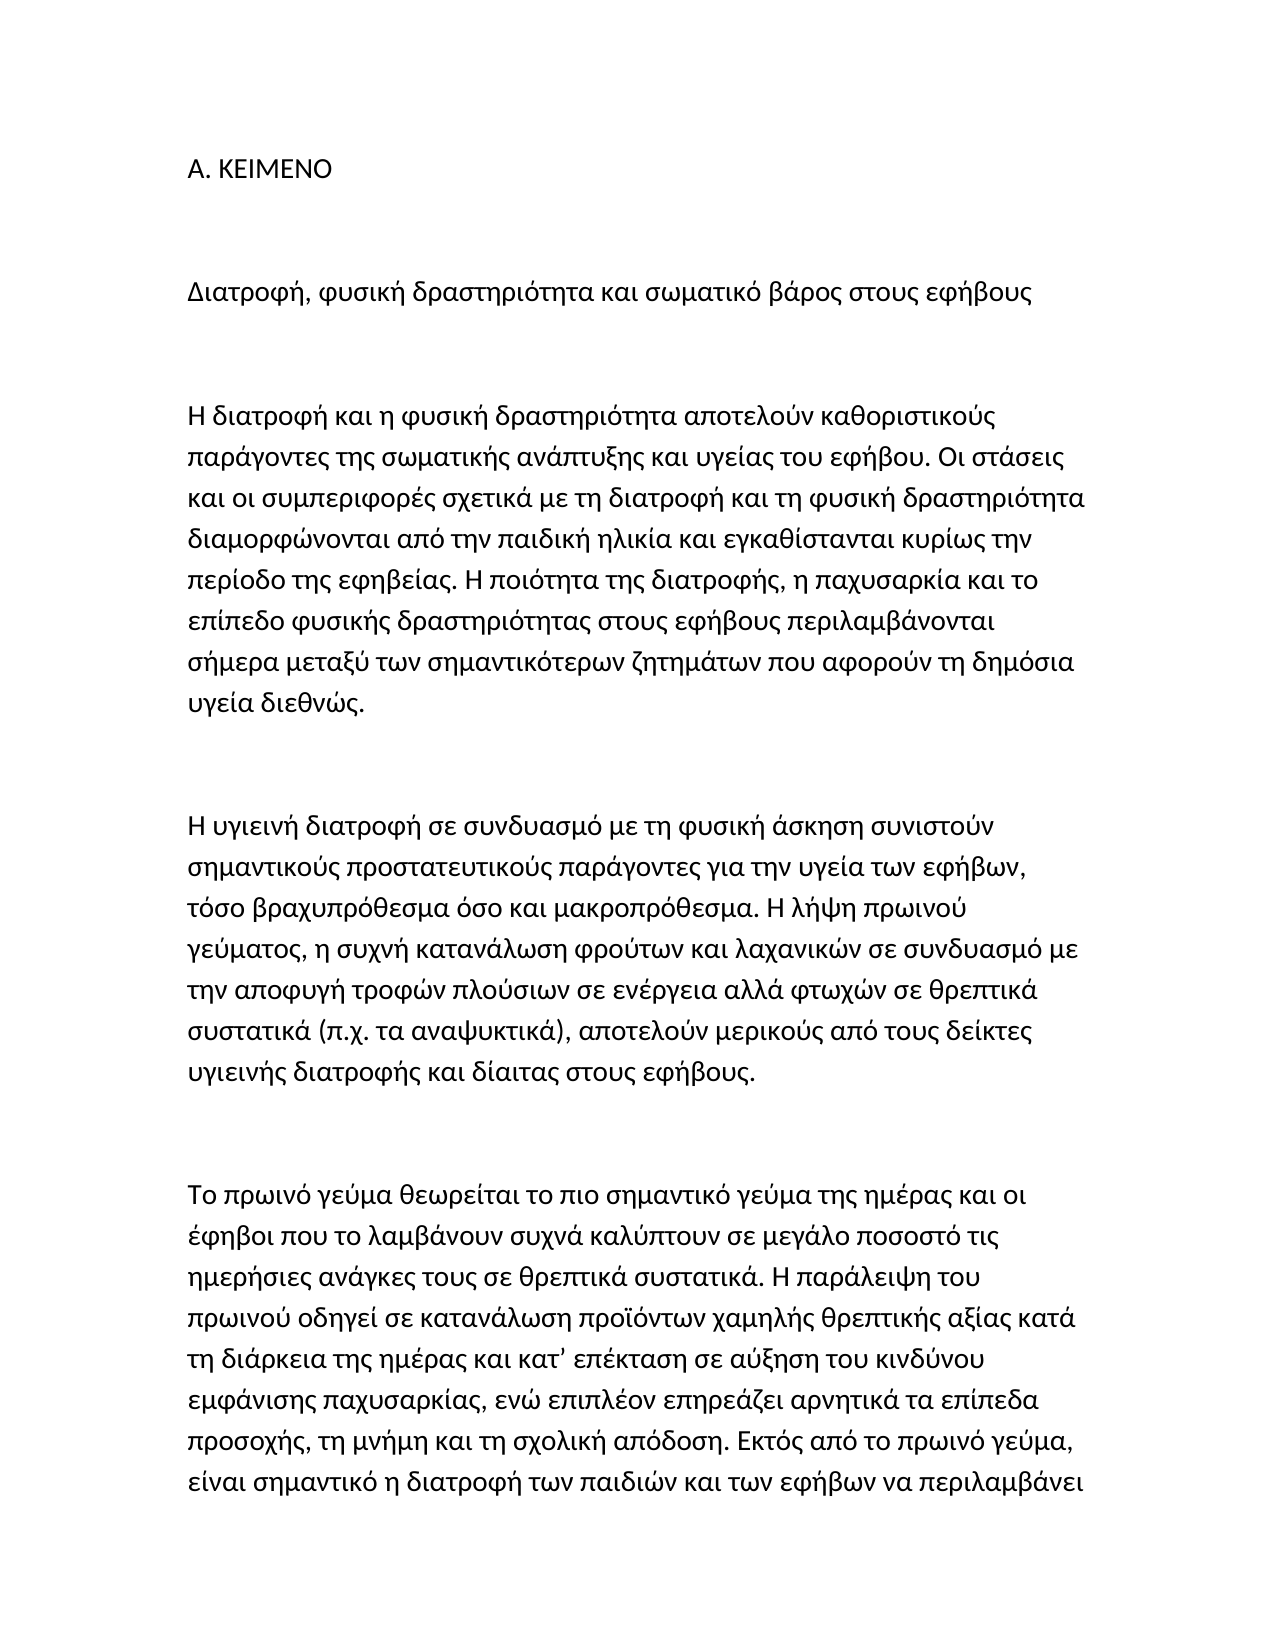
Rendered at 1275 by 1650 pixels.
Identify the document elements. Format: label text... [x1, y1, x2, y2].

text Α. ΚΕΙΜΕΝΟ [187, 150, 1087, 186]
text Διατροφή, φυσική δραστηριότητα και σωματικό βάρος στους εφήβους [187, 273, 1087, 309]
text Το πρωινό γεύμα θεωρείται το πιο σημαντικό γεύμα της ημέρας και οι έφηβοι που το λαμβάνουν συχνά καλύπτουν σε μεγάλο ποσοστό τις ημερήσιες ανάγκες τους σε θρεπτικά συστατικά. Η παράλειψη του πρωινού οδηγεί σε κατανάλωση προϊόντων χαμηλής θρεπτικής αξίας κατά τη διάρκεια της ημέρας και κατ’ επέκταση σε αύξηση του κινδύνου εμφάνισης παχυσαρκίας, ενώ επιπλέον επηρεάζει αρνητικά τα επίπεδα προσοχής, τη μνήμη και τη σχολική απόδοση. Εκτός από το πρωινό γεύμα, είναι σημαντικό η διατροφή των παιδιών και των εφήβων να περιλαμβάνει [187, 1176, 1087, 1498]
text Η διατροφή και η φυσική δραστηριότητα αποτελούν καθοριστικούς παράγοντες της σωματικής ανάπτυξης και υγείας του εφήβου. Οι στάσεις και οι συμπεριφορές σχετικά με τη διατροφή και τη φυσική δραστηριότητα διαμορφώνονται από την παιδική ηλικία και εγκαθίστανται κυρίως την περίοδο της εφηβείας. Η ποιότητα της διατροφής, η παχυσαρκία και το επίπεδο φυσικής δραστηριότητας στους εφήβους περιλαμβάνονται σήμερα μεταξύ των σημαντικότερων ζητημάτων που αφορούν τη δημόσια υγεία διεθνώς. [187, 397, 1087, 719]
text Η υγιεινή διατροφή σε συνδυασμό με τη φυσική άσκηση συνιστούν σημαντικούς προστατευτικούς παράγοντες για την υγεία των εφήβων, τόσο βραχυπρόθεσμα όσο και μακροπρόθεσμα. Η λήψη πρωινού γεύματος, η συχνή κατανάλωση φρούτων και λαχανικών σε συνδυασμό με την αποφυγή τροφών πλούσιων σε ενέργεια αλλά φτωχών σε θρεπτικά συστατικά (π.χ. τα αναψυκτικά), αποτελούν μερικούς από τους δείκτες υγιεινής διατροφής και δίαιτας στους εφήβους. [187, 807, 1087, 1088]
